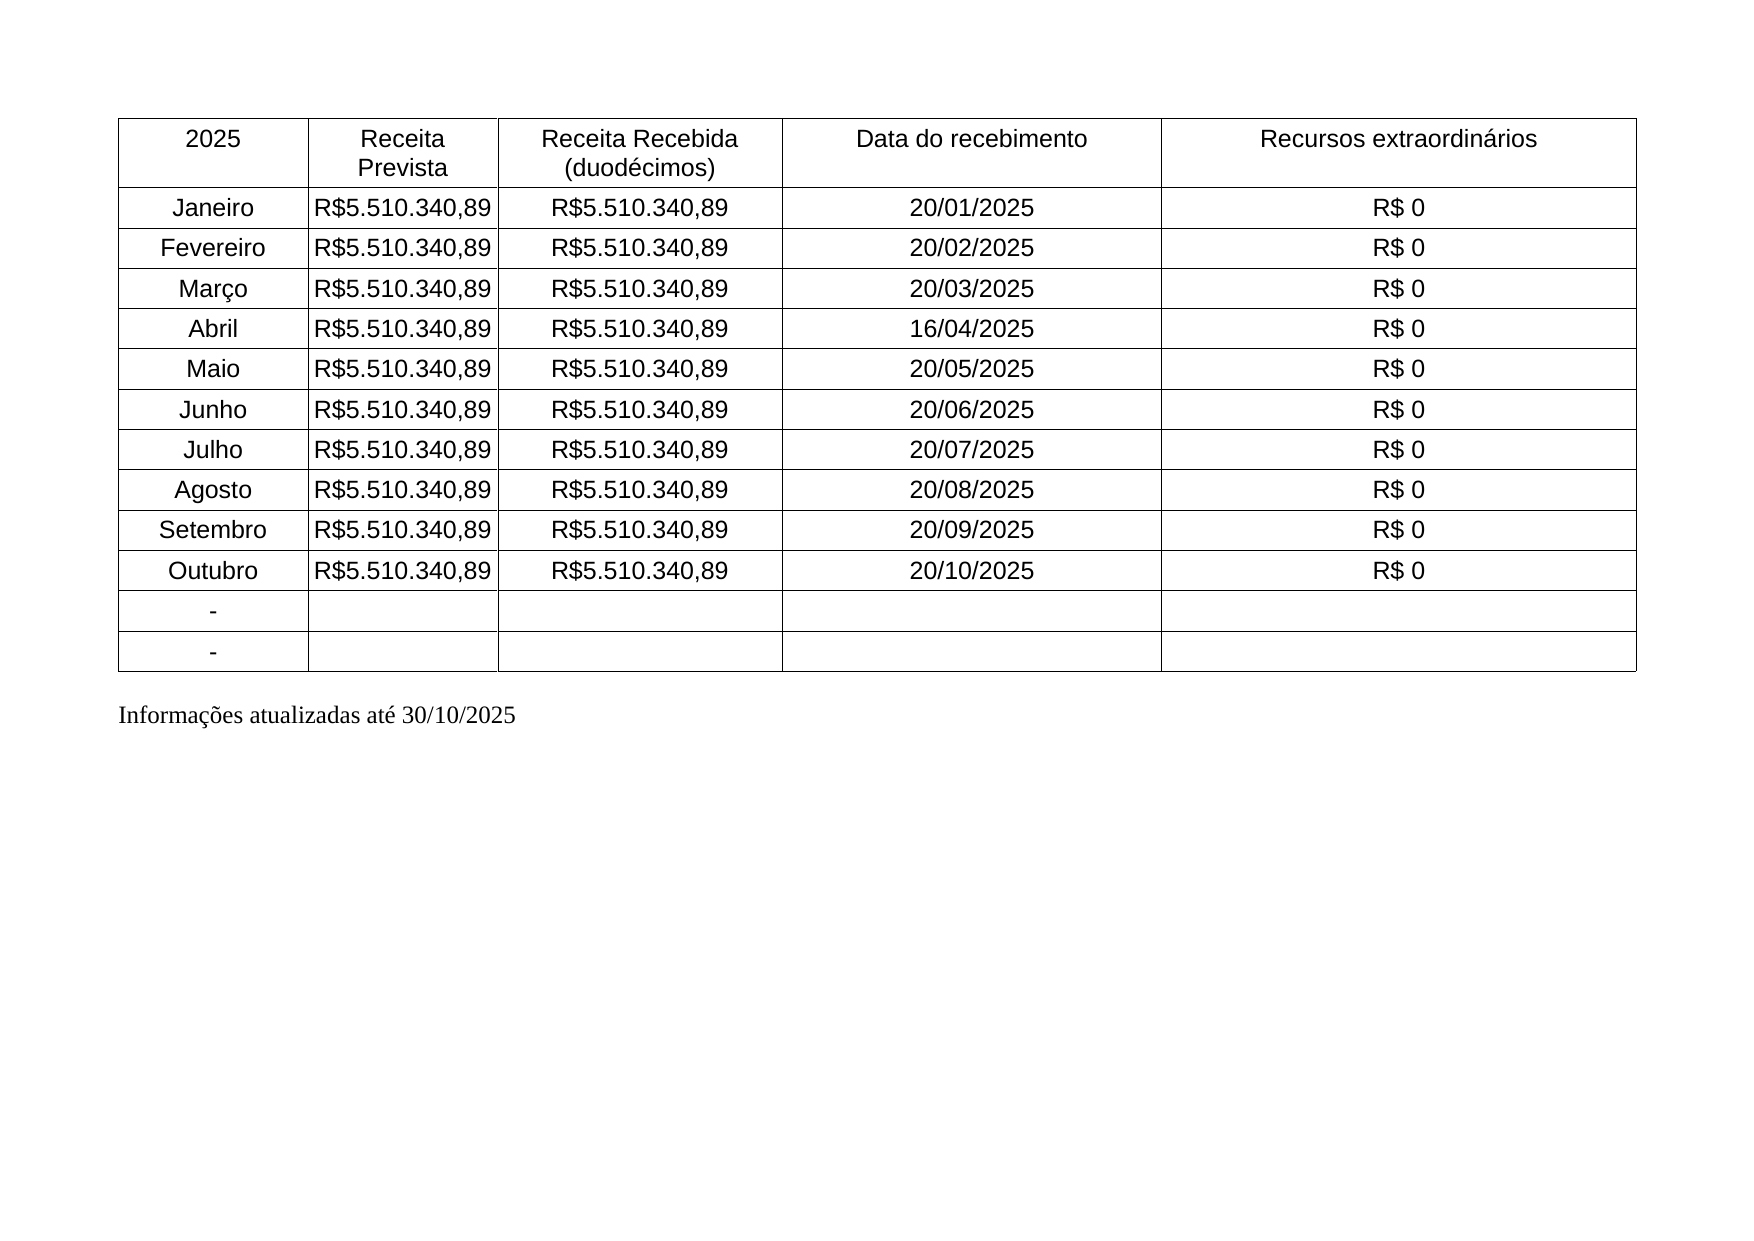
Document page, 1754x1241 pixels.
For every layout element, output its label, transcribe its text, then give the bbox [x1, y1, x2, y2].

table_cell R$ 0 [1162, 430, 1636, 469]
table_cell Julho [119, 430, 308, 469]
table_cell R$5.510.340,89 [499, 390, 782, 429]
table_cell R$5.510.340,89 [309, 390, 497, 429]
table_cell R$5.510.340,89 [309, 188, 497, 228]
table_cell R$ 0 [1162, 229, 1636, 268]
table_header Data do recebimento [783, 119, 1161, 187]
table_cell 20/06/2025 [783, 390, 1161, 429]
table_cell R$5.510.340,89 [499, 430, 782, 469]
table_header Recursos extraordinários [1162, 119, 1636, 187]
table_header Receita Prevista [309, 119, 497, 187]
table_cell Janeiro [119, 188, 308, 228]
table_cell [783, 632, 1161, 671]
table_cell R$5.510.340,89 [309, 551, 497, 590]
table_cell R$5.510.340,89 [499, 551, 782, 590]
table_cell R$ 0 [1162, 309, 1636, 348]
table_header 2025 [119, 119, 308, 187]
table_cell R$5.510.340,89 [309, 229, 497, 268]
table_cell R$ 0 [1162, 390, 1636, 429]
text Informações atualizadas até 30/10/2025 [118, 700, 1636, 728]
table_cell 20/08/2025 [783, 470, 1161, 510]
table_cell R$5.510.340,89 [309, 430, 497, 469]
table_header Receita Recebida (duodécimos) [499, 119, 782, 187]
table_cell R$5.510.340,89 [499, 511, 782, 550]
table_cell R$ 0 [1162, 511, 1636, 550]
table_cell Agosto [119, 470, 308, 510]
table_cell Março [119, 269, 308, 308]
table_cell [309, 591, 497, 631]
table_cell R$ 0 [1162, 470, 1636, 510]
table_cell [309, 632, 497, 671]
table_cell 20/05/2025 [783, 349, 1161, 389]
table_cell 20/02/2025 [783, 229, 1161, 268]
table_cell R$ 0 [1162, 349, 1636, 389]
table_cell R$5.510.340,89 [499, 470, 782, 510]
table_cell - [119, 632, 308, 671]
table_cell [1162, 632, 1636, 671]
table_cell 20/03/2025 [783, 269, 1161, 308]
table_cell 20/07/2025 [783, 430, 1161, 469]
table_cell Maio [119, 349, 308, 389]
table_cell 20/10/2025 [783, 551, 1161, 590]
table_cell R$5.510.340,89 [309, 309, 497, 348]
table_cell R$5.510.340,89 [499, 309, 782, 348]
table_cell [499, 591, 782, 631]
table_cell R$5.510.340,89 [309, 349, 497, 389]
table_cell R$ 0 [1162, 269, 1636, 308]
table_cell R$5.510.340,89 [309, 269, 497, 308]
table_cell R$ 0 [1162, 188, 1636, 228]
table_cell 20/09/2025 [783, 511, 1161, 550]
table_cell R$ 0 [1162, 551, 1636, 590]
table_cell R$5.510.340,89 [499, 229, 782, 268]
table_cell Outubro [119, 551, 308, 590]
table_cell 16/04/2025 [783, 309, 1161, 348]
table_cell R$5.510.340,89 [309, 470, 497, 510]
table_cell Junho [119, 390, 308, 429]
table_cell R$5.510.340,89 [499, 269, 782, 308]
table_cell Abril [119, 309, 308, 348]
table_cell Setembro [119, 511, 308, 550]
table_cell R$5.510.340,89 [499, 349, 782, 389]
table_cell [783, 591, 1161, 631]
table_cell Fevereiro [119, 229, 308, 268]
table_cell 20/01/2025 [783, 188, 1161, 228]
table_cell - [119, 591, 308, 631]
table_cell [499, 632, 782, 671]
table_cell R$5.510.340,89 [499, 188, 782, 228]
table_cell [1162, 591, 1636, 631]
table_cell R$5.510.340,89 [309, 511, 497, 550]
